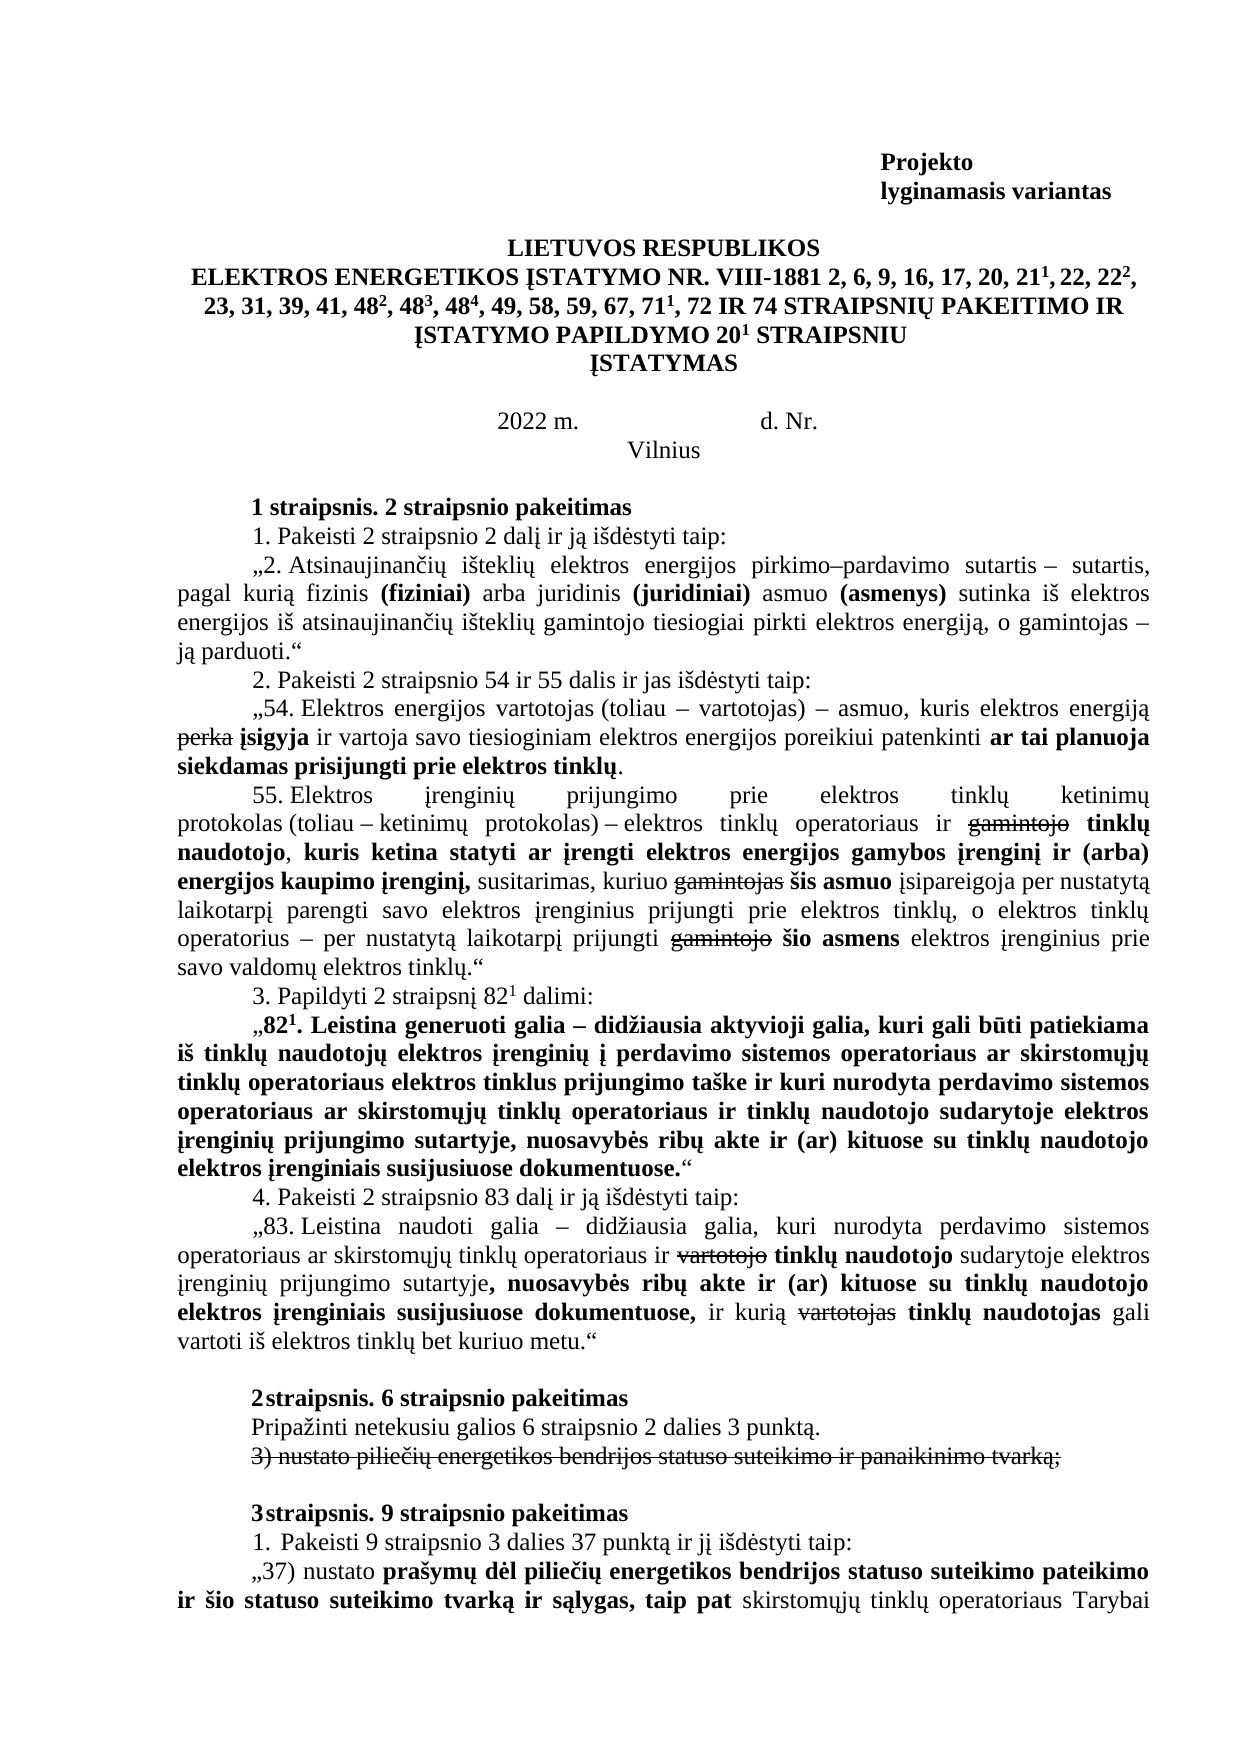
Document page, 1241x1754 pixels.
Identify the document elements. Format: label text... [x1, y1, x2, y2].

text „37) nustato prašymų dėl piliečių energetikos bendrijos statuso suteikimo pateikimo ir šio statuso suteikimo tvarką ir sąlygas, taip pat skirstomųjų tinklų operatoriaus Tarybai [177, 1556, 1150, 1613]
text 1. Pakeisti 2 straipsnio 2 dalį ir ją išdėstyti taip: [177, 521, 1150, 550]
text LIETUVOS RESPUBLIKOS [177, 233, 1150, 262]
text „2. Atsinaujinančių išteklių elektros energijos pirkimo–pardavimo sutartis – sutartis, pagal kurią fizinis (fiziniai) arba juridinis (juridiniai) asmuo (asmenys) sutinka iš elektros energijos iš atsinaujinančių išteklių gamintojo tiesiogiai pirkti elektros energiją, o gamintojas – ją parduoti.“ [177, 550, 1150, 665]
text „83. Leistina naudoti galia – didžiausia galia, kuri nurodyta perdavimo sistemos operatoriaus ar skirstomųjų tinklų operatoriaus ir vartotojo tinklų naudotojo sudarytoje elektros įrenginių prijungimo sutartyje, nuosavybės ribų akte ir (ar) kituose su tinklų naudotojo elektros įrenginiais susijusiuose dokumentuose, ir kurią vartotojas tinklų naudotojas gali vartoti iš elektros tinklų bet kuriuo metu.“ [177, 1211, 1150, 1355]
text 4. Pakeisti 2 straipsnio 83 dalį ir ją išdėstyti taip: [177, 1182, 1150, 1211]
text 1 straipsnis. 2 straipsnio pakeitimas [251, 492, 1150, 521]
text Vilnius [177, 435, 1150, 463]
text „821. Leistina generuoti galia – didžiausia aktyvioji galia, kuri gali būti patiekiama iš tinklų naudotojų elektros įrenginių į perdavimo sistemos operatoriaus ar skirstomųjų tinklų operatoriaus elektros tinklus prijungimo taške ir kuri nurodyta perdavimo sistemos operatoriaus ar skirstomųjų tinklų operatoriaus ir tinklų naudotojo sudarytoje elektros įrenginių prijungimo sutartyje, nuosavybės ribų akte ir (ar) kituose su tinklų naudotojo elektros įrenginiais susijusiuose dokumentuose.“ [177, 1010, 1150, 1182]
text 3. Papildyti 2 straipsnį 821 dalimi: [177, 981, 1150, 1010]
text 3 straipsnis. 9 straipsnio pakeitimas [177, 1498, 1150, 1527]
text Pripažinti netekusiu galios 6 straipsnio 2 dalies 3 punktą. [177, 1412, 1150, 1441]
text 2. Pakeisti 2 straipsnio 54 ir 55 dalis ir jas išdėstyti taip: [177, 665, 1150, 693]
text „54. Elektros energijos vartotojas (toliau – vartotojas) – asmuo, kuris elektros energiją perka įsigyja ir vartoja savo tiesioginiam elektros energijos poreikiui patenkinti ar tai planuoja siekdamas prisijungti prie elektros tinklų. [177, 693, 1150, 780]
text Projekto [177, 147, 1150, 176]
text ELEKTROS ENERGETIKOS ĮSTATYMO NR. VIII-1881 2, 6, 9, 16, 17, 20, 211, 22, 222, 23, 31, 39, 41, 482, 483, 484, 49, 58, 59, 67, 711, 72 IR 74 STRAIPSNIŲ PAKEITIMO IR ĮSTATYMO PAPILDYMO 201 STRAIPSNIU [177, 262, 1150, 348]
text ĮSTATYMAS [177, 348, 1150, 377]
text 2022 m. d. Nr. [177, 406, 1150, 435]
text 3) nustato piliečių energetikos bendrijos statuso suteikimo ir panaikinimo tvarką; [177, 1441, 1150, 1470]
text 55. Elektros įrenginių prijungimo prie elektros tinklų ketinimų protokolas (toliau – ketinimų protokolas) – elektros tinklų operatoriaus ir gamintojo tinklų naudotojo, kuris ketina statyti ar įrengti elektros energijos gamybos įrenginį ir (arba) energijos kaupimo įrenginį, susitarimas, kuriuo gamintojas šis asmuo įsipareigoja per nustatytą laikotarpį parengti savo elektros įrenginius prijungti prie elektros tinklų, o elektros tinklų operatorius – per nustatytą laikotarpį prijungti gamintojo šio asmens elektros įrenginius prie savo valdomų elektros tinklų.“ [177, 780, 1150, 981]
text 2 straipsnis. 6 straipsnio pakeitimas [251, 1383, 1150, 1412]
text 1. Pakeisti 9 straipsnio 3 dalies 37 punktą ir jį išdėstyti taip: [252, 1527, 1150, 1556]
text lyginamasis variantas [177, 176, 1150, 205]
